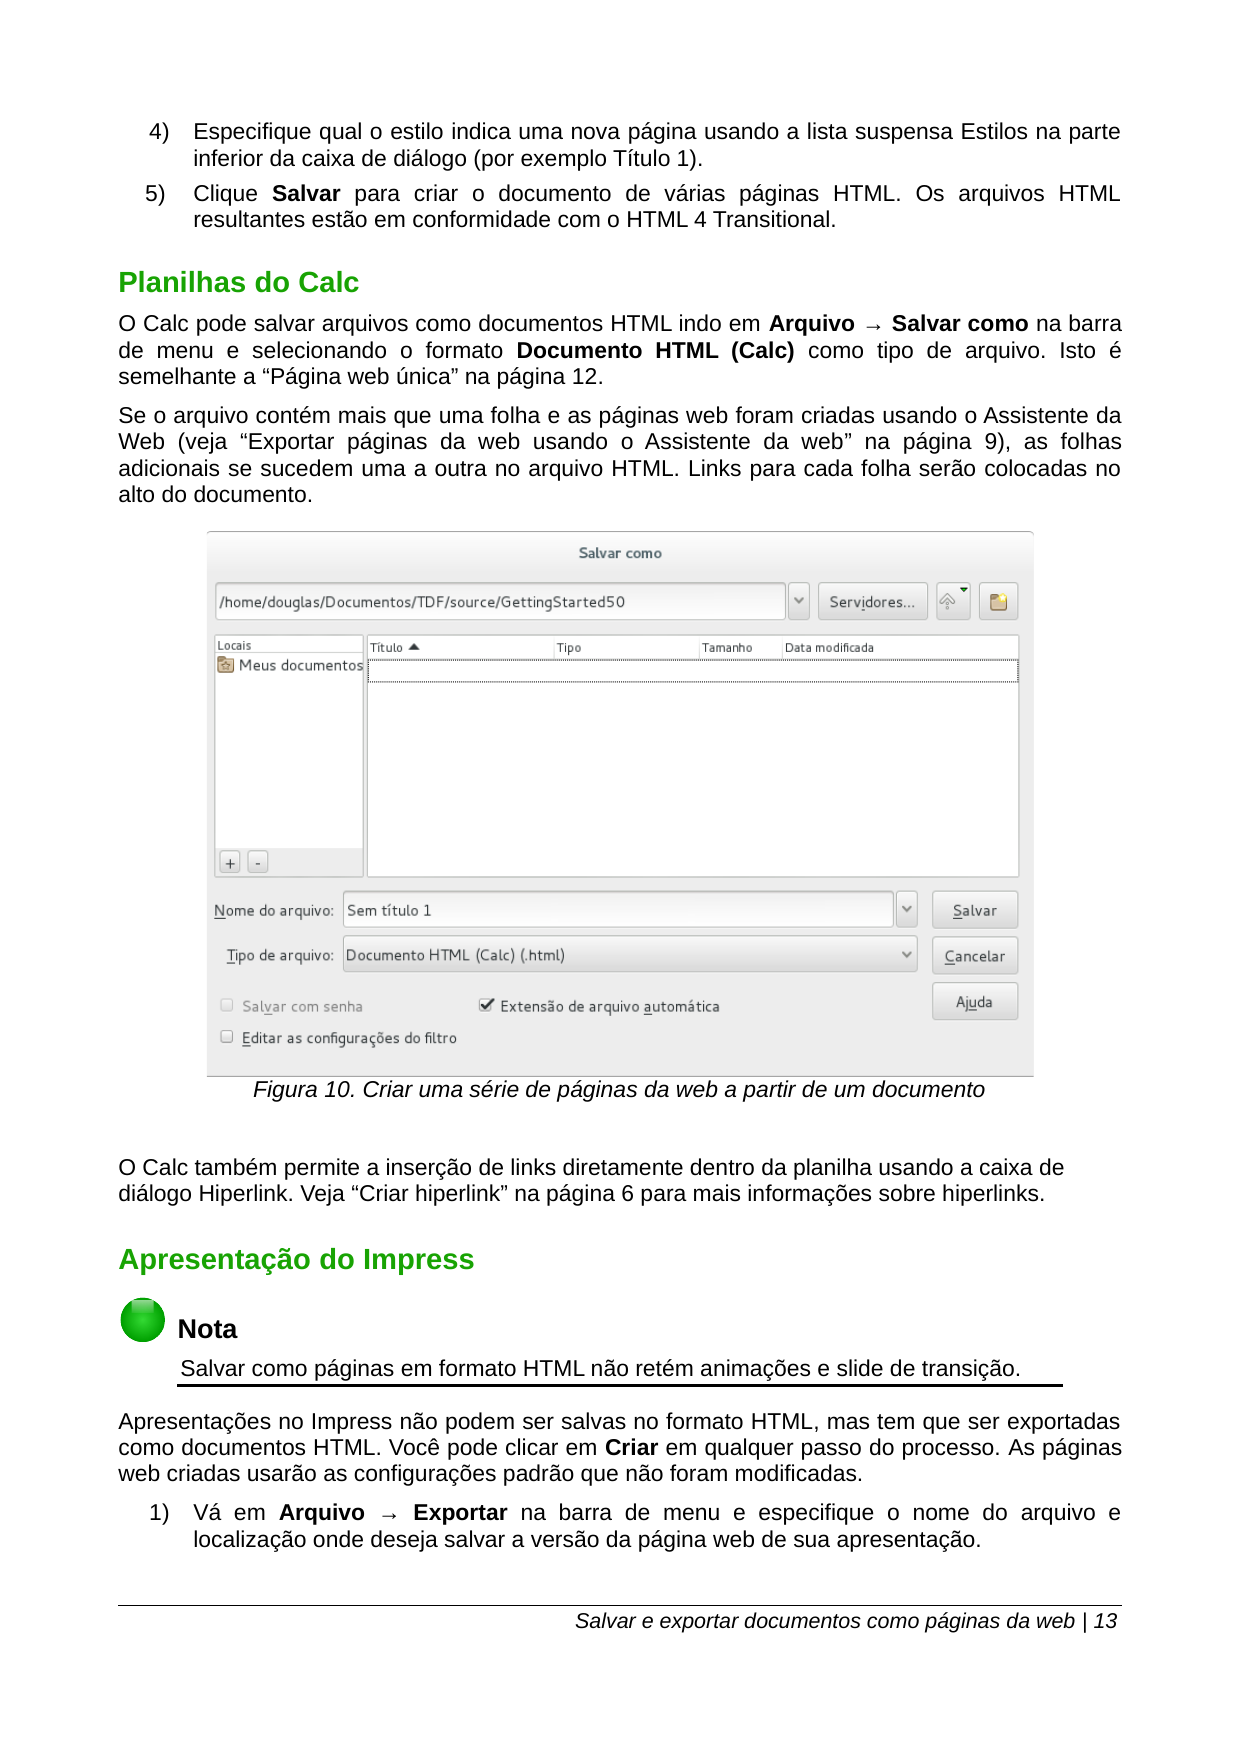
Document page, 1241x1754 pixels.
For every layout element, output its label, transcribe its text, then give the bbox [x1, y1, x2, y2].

list Vá em Arquivo → Exportar na barra de menu e especifique o nome do arquivo e localização onde deseja salvar a versão da página web de sua apresentação. [169, 1499, 1122, 1552]
subtitle Planilhas do Calc [118, 265, 1122, 298]
text O Calc também permite a inserção de links diretamente dentro da planilha usando a caixa de diálogo Hiperlink. Veja “Criar hiperlink” na página 6 para mais informações sobre hiperlinks. [118, 1153, 1122, 1206]
picture [206, 531, 1034, 1077]
text Figura 10. Criar uma série de páginas da web a partir de um documento [207, 1077, 1033, 1103]
list Clique Salvar para criar o documento de várias páginas HTML. Os arquivos HTML resultantes estão em conformidade com o HTML 4 Transitional. [165, 180, 1122, 232]
text Apresentações no Impress não podem ser salvas no formato HTML, mas tem que ser exportadas como documentos HTML. Você pode clicar em Criar em qualquer passo do processo. As páginas web criadas usarão as configurações padrão que não foram modificadas. [118, 1408, 1122, 1487]
text Salvar como páginas em formato HTML não retém animações e slide de transição. [177, 1352, 1063, 1384]
subtitle Nota [118, 1295, 1122, 1344]
list Especifique qual o estilo indica uma nova página usando a lista suspensa Estilos na parte inferior da caixa de diálogo (por exemplo Título 1). [169, 118, 1122, 171]
subtitle Apresentação do Impress [118, 1242, 1122, 1276]
text Se o arquivo contém mais que uma folha e as páginas web foram criadas usando o Assistente da Web (veja “Exportar páginas da web usando o Assistente da web” na página 9), as folhas adicionais se sucedem uma a outra no arquivo HTML. Links para cada folha serão colocadas no alto do documento. [118, 402, 1122, 507]
text O Calc pode salvar arquivos como documentos HTML indo em Arquivo → Salvar como na barra de menu e selecionando o formato Documento HTML (Calc) como tipo de arquivo. Isto é semelhante a “Página web única” na página 12. [118, 310, 1122, 389]
